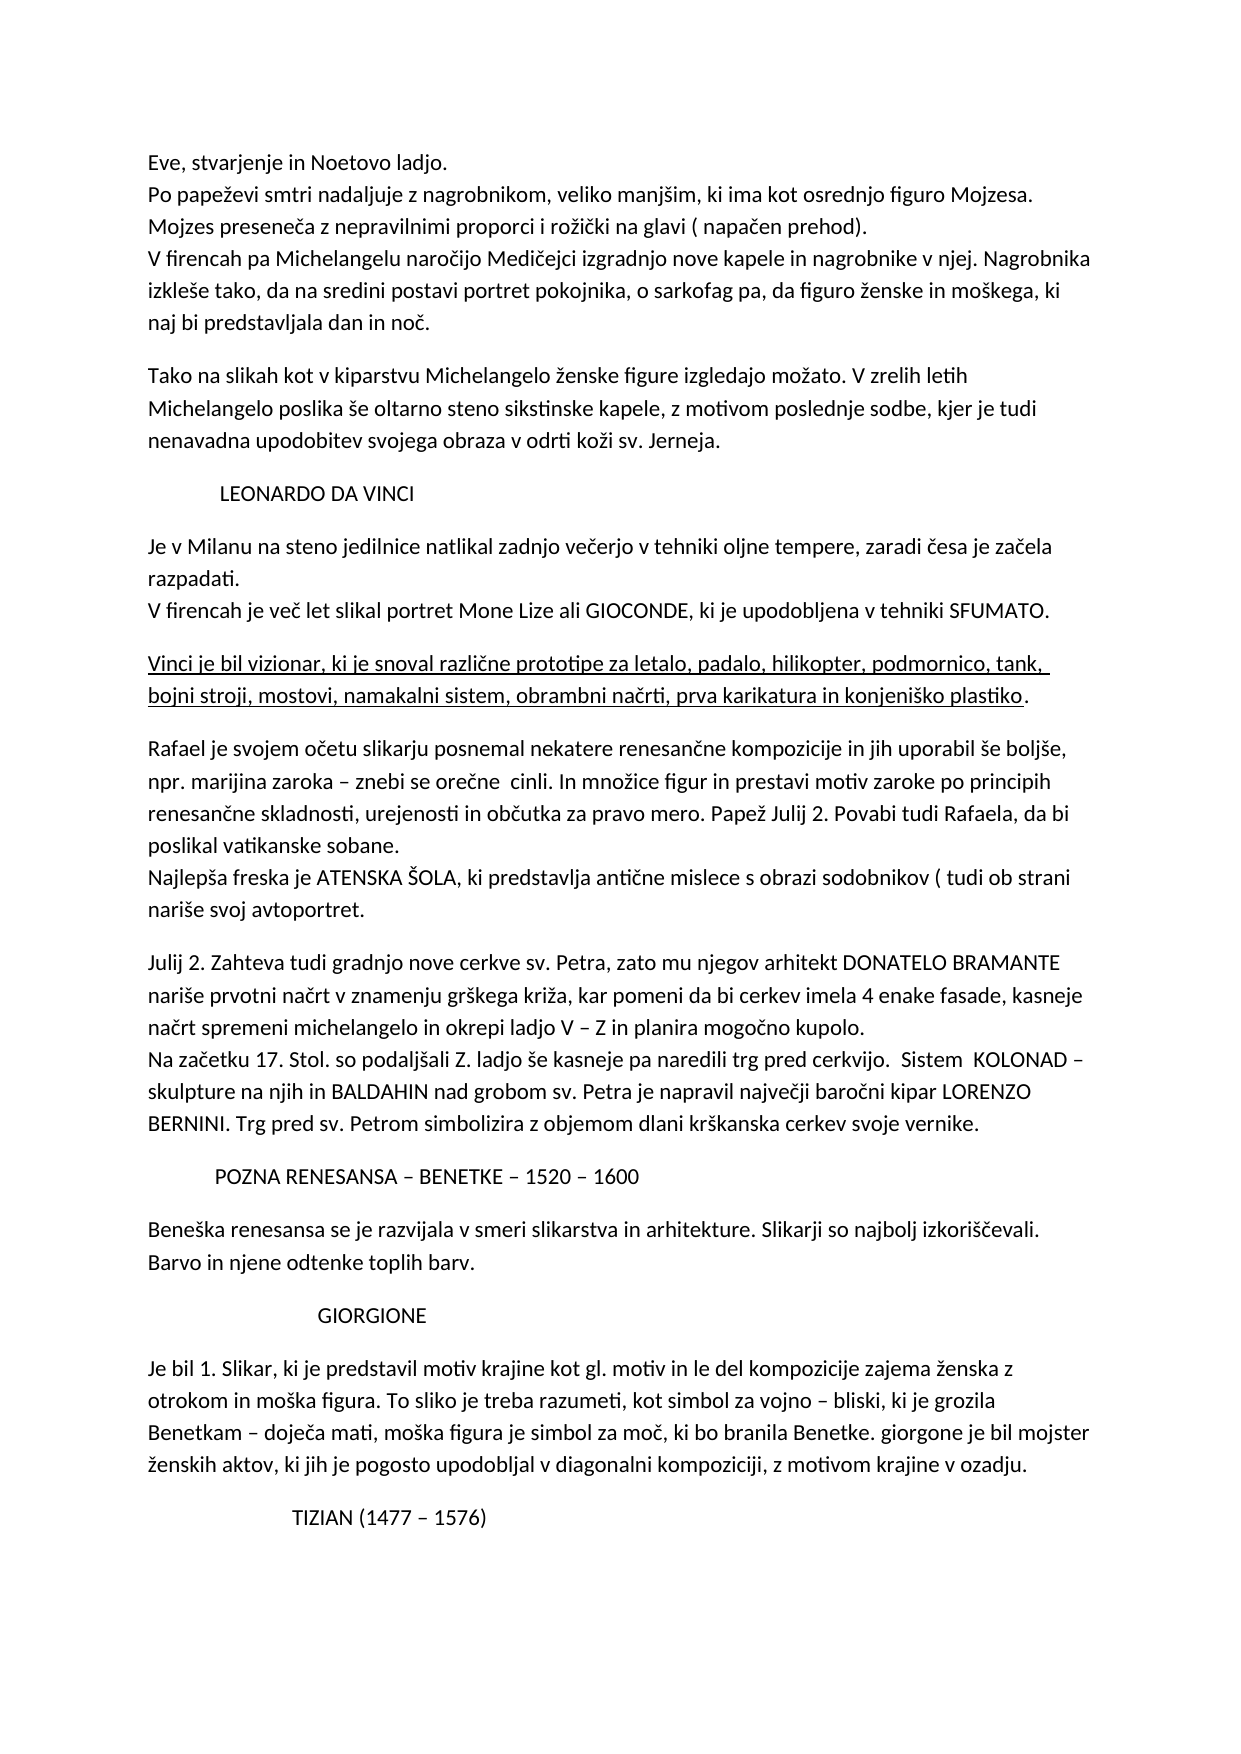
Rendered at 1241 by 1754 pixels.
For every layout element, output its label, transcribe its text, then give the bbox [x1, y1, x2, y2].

text Tako na slikah kot v kiparstvu Michelangelo ženske figure izgledajo možato. V zrelih letih Michelangelo poslika še oltarno steno sikstinske kapele, z motivom poslednje sodbe, kjer je tudi nenavadna upodobitev svojega obraza v odrti koži sv. Jerneja. [148, 362, 1093, 454]
text Je bil 1. Slikar, ki je predstavil motiv krajine kot gl. motiv in le del kompozicije zajema ženska z otrokom in moška figura. To sliko je treba razumeti, kot simbol za vojno – bliski, ki je grozila Benetkam – doječa mati, moška figura je simbol za moč, ki bo branila Benetke. giorgone je bil mojster ženskih aktov, ki jih je pogosto upodobljal v diagonalni kompoziciji, z motivom krajine v ozadju. [148, 1354, 1093, 1478]
text GIORGIONE [148, 1301, 1093, 1329]
text Rafael je svojem očetu slikarju posnemal nekatere renesančne kompozicije in jih uporabil še boljše, npr. marijina zaroka – znebi se orečne cinli. In množice figur in prestavi motiv zaroke po principih renesančne skladnosti, urejenosti in občutka za pravo mero. Papež Julij 2. Povabi tudi Rafaela, da bi poslikal vatikanske sobane. Najlepša freska je ATENSKA ŠOLA, ki predstavlja antične mislece s obrazi sodobnikov ( tudi ob strani nariše svoj avtoportret. [148, 734, 1093, 923]
text Je v Milanu na steno jedilnice natlikal zadnjo večerjo v tehniki oljne tempere, zaradi česa je začela razpadati. V firencah je več let slikal portret Mone Lize ali GIOCONDE, ki je upodobljena v tehniki SFUMATO. [148, 532, 1093, 624]
text POZNA RENESANSA – BENETKE – 1520 – 1600 [148, 1162, 1093, 1191]
text Vinci je bil vizionar, ki je snoval različne prototipe za letalo, padalo, hilikopter, podmornico, tank, bojni stroji, mostovi, namakalni sistem, obrambni načrti, prva karikatura in konjeniško plastiko. [148, 649, 1093, 709]
text LEONARDO DA VINCI [148, 479, 1093, 507]
text Eve, stvarjenje in Noetovo ladjo. Po papeževi smtri nadaljuje z nagrobnikom, veliko manjšim, ki ima kot osrednjo figuro Mojzesa. Mojzes preseneča z nepravilnimi proporci i rožički na glavi ( napačen prehod). V firencah pa Michelangelu naročijo Medičejci izgradnjo nove kapele in nagrobnike v njej. Nagrobnika izkleše tako, da na sredini postavi portret pokojnika, o sarkofag pa, da figuro ženske in moškega, ki naj bi predstavljala dan in noč. [148, 148, 1093, 337]
text Beneška renesansa se je razvijala v smeri slikarstva in arhitekture. Slikarji so najbolj izkoriščevali. Barvo in njene odtenke toplih barv. [148, 1216, 1093, 1276]
text Julij 2. Zahteva tudi gradnjo nove cerkve sv. Petra, zato mu njegov arhitekt DONATELO BRAMANTE nariše prvotni načrt v znamenju grškega križa, kar pomeni da bi cerkev imela 4 enake fasade, kasneje načrt spremeni michelangelo in okrepi ladjo V – Z in planira mogočno kupolo. Na začetku 17. Stol. so podaljšali Z. ladjo še kasneje pa naredili trg pred cerkvijo. Sistem KOLONAD – skulpture na njih in BALDAHIN nad grobom sv. Petra je napravil največji baročni kipar LORENZO BERNINI. Trg pred sv. Petrom simbolizira z objemom dlani krškanska cerkev svoje vernike. [148, 948, 1093, 1137]
text TIZIAN (1477 – 1576) [148, 1503, 1093, 1531]
